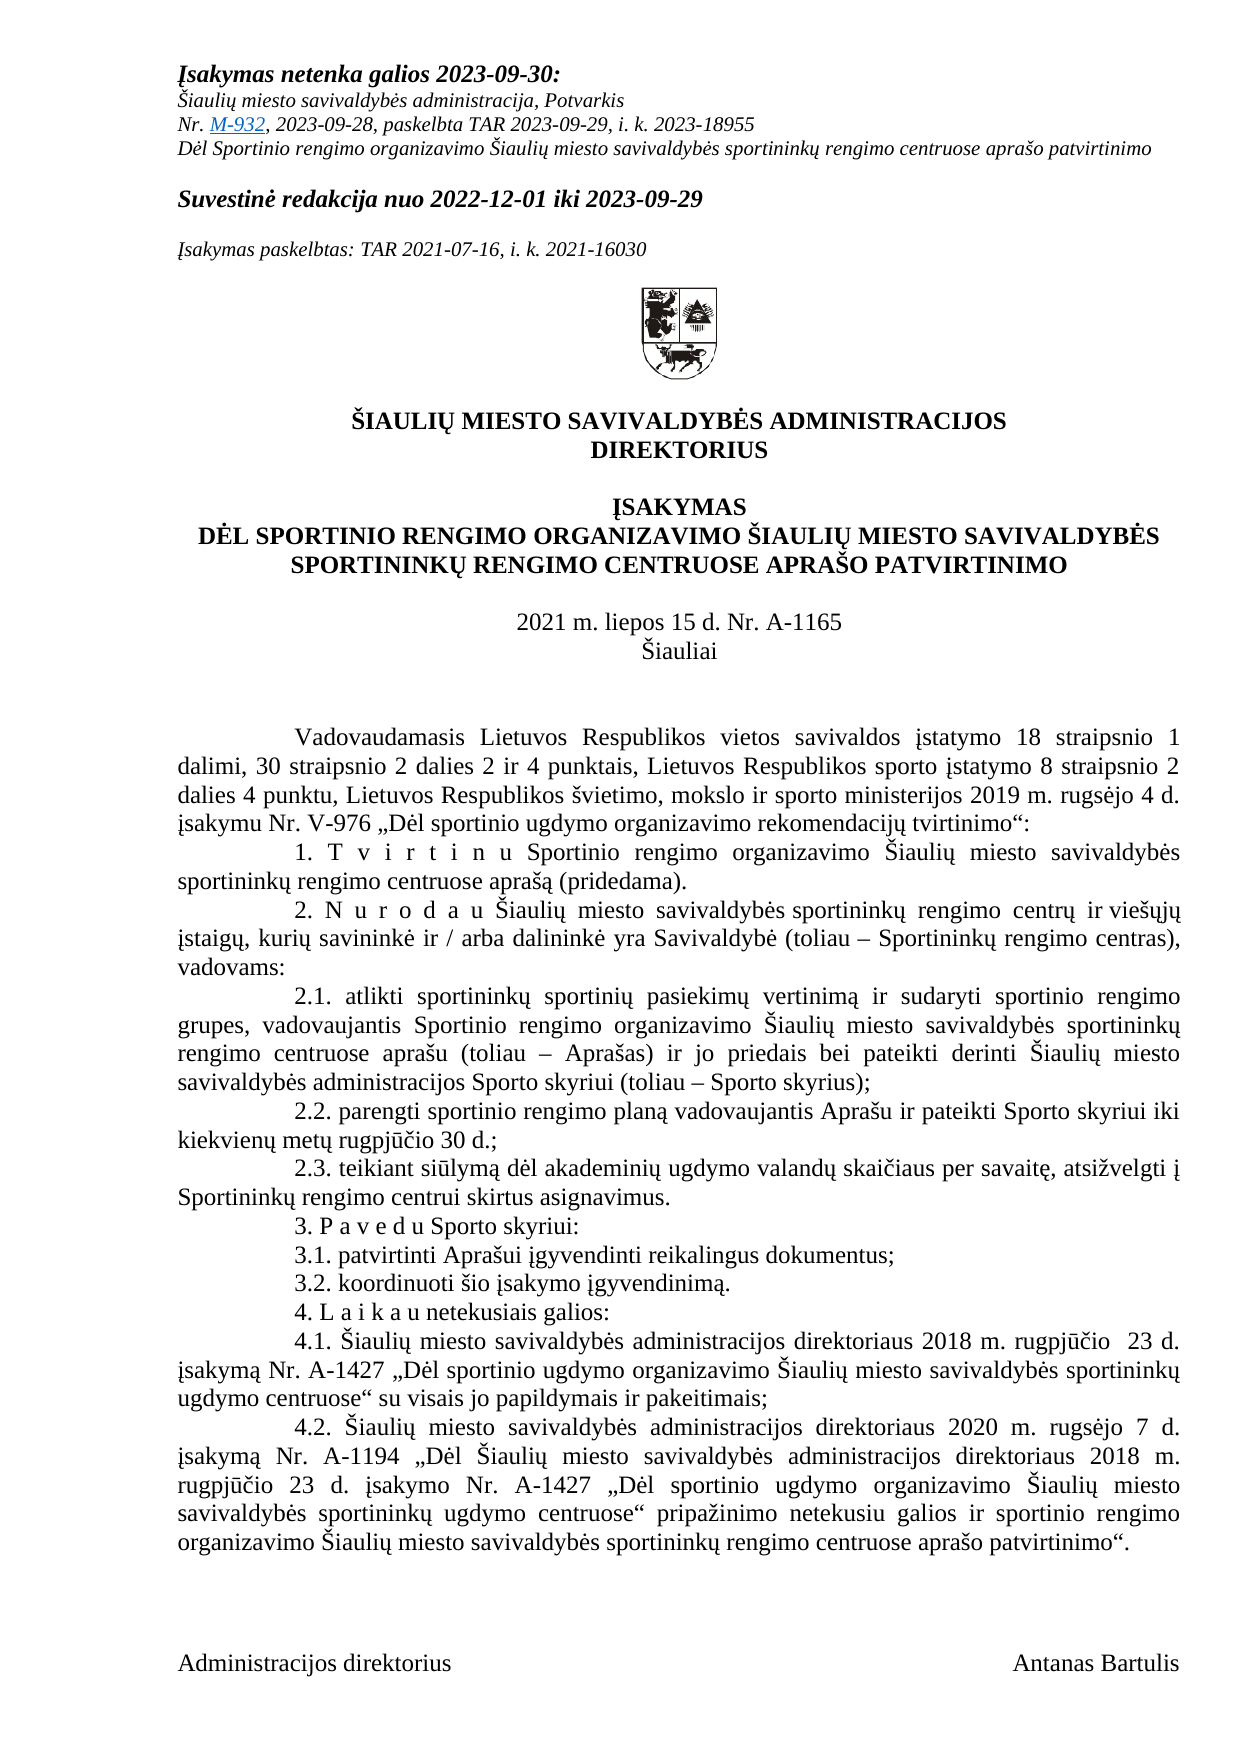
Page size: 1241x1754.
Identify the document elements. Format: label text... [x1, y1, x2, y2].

text Vadovaudamasis Lietuvos Respublikos vietos savivaldos įstatymo 18 straipsnio 1 dalimi, 30 straipsnio 2 dalies 2 ir 4 punktais, Lietuvos Respublikos sporto įstatymo 8 straipsnio 2 dalies 4 punktu, Lietuvos Respublikos švietimo, mokslo ir sporto ministerijos 2019 m. rugsėjo 4 d. įsakymu Nr. V-976 „Dėl sportinio ugdymo organizavimo rekomendacijų tvirtinimo“: [177, 722, 1181, 837]
text 3. P a v e d u Sporto skyriui: [177, 1211, 1181, 1240]
text Dėl Sportinio rengimo organizavimo Šiaulių miesto savivaldybės sportininkų rengimo centruose aprašo patvirtinimo [177, 136, 1181, 160]
text 2.1. atlikti sportininkų sportinių pasiekimų vertinimą ir sudaryti sportinio rengimo grupes, vadovaujantis Sportinio rengimo organizavimo Šiaulių miesto savivaldybės sportininkų rengimo centruose aprašu (toliau – Aprašas) ir jo priedais bei pateikti derinti Šiaulių miesto savivaldybės administracijos Sporto skyriui (toliau – Sporto skyrius); [177, 981, 1181, 1096]
text DĖL SPORTINIO RENGIMO ORGANIZAVIMO ŠIAULIŲ MIESTO SAVIVALDYBĖS SPORTININKŲ RENGIMO CENTRUOSE APRAŠO PATVIRTINIMO [177, 521, 1181, 578]
text 2. N u r o d a u Šiaulių miesto savivaldybės sportininkų rengimo centrų ir viešųjų įstaigų, kurių savininkė ir / arba dalininkė yra Savivaldybė (toliau – Sportininkų rengimo centras), vadovams: [177, 895, 1181, 981]
text ĮSAKYMAS [177, 492, 1181, 521]
text DIREKTORIUS [177, 435, 1181, 463]
text 2.2. parengti sportinio rengimo planą vadovaujantis Aprašu ir pateikti Sporto skyriui iki kiekvienų metų rugpjūčio 30 d.; [177, 1096, 1181, 1153]
text Įsakymas netenka galios 2023-09-30: [177, 59, 1181, 88]
text Šiauliai [177, 636, 1181, 665]
text 4. L a i k a u netekusiais galios: [177, 1297, 1181, 1326]
text Suvestinė redakcija nuo 2022-12-01 iki 2023-09-29 [177, 184, 1181, 213]
text Šiaulių miesto savivaldybės administracija, Potvarkis [177, 88, 1181, 112]
text 1. T v i r t i n u Sportinio rengimo organizavimo Šiaulių miesto savivaldybės sportininkų rengimo centruose aprašą (pridedama). [177, 837, 1181, 895]
text 2.3. teikiant siūlymą dėl akademinių ugdymo valandų skaičiaus per savaitę, atsižvelgti į Sportininkų rengimo centrui skirtus asignavimus. [177, 1153, 1181, 1211]
text 2021 m. liepos 15 d. Nr. A-1165 [177, 607, 1181, 636]
text Įsakymas paskelbtas: TAR 2021-07-16, i. k. 2021-16030 [177, 237, 1181, 261]
text 3.1. patvirtinti Aprašui įgyvendinti reikalingus dokumentus; [177, 1240, 1181, 1268]
text Administracijos direktorius Antanas Bartulis [177, 1648, 1181, 1677]
text 4.1. Šiaulių miesto savivaldybės administracijos direktoriaus 2018 m. rugpjūčio 23 d. įsakymą Nr. A-1427 „Dėl sportinio ugdymo organizavimo Šiaulių miesto savivaldybės sportininkų ugdymo centruose“ su visais jo papildymais ir pakeitimais; [177, 1326, 1181, 1412]
subtitle ŠIAULIŲ MIESTO SAVIVALDYBĖS ADMINISTRACIJOS [177, 406, 1181, 435]
text 4.2. Šiaulių miesto savivaldybės administracijos direktoriaus 2020 m. rugsėjo 7 d. įsakymą Nr. A-1194 „Dėl Šiaulių miesto savivaldybės administracijos direktoriaus 2018 m. rugpjūčio 23 d. įsakymo Nr. A-1427 „Dėl sportinio ugdymo organizavimo Šiaulių miesto savivaldybės sportininkų ugdymo centruose“ pripažinimo netekusiu galios ir sportinio rengimo organizavimo Šiaulių miesto savivaldybės sportininkų rengimo centruose aprašo patvirtinimo“. [177, 1412, 1181, 1556]
text 3.2. koordinuoti šio įsakymo įgyvendinimą. [177, 1268, 1181, 1297]
text Nr. M-932, 2023-09-28, paskelbta TAR 2023-09-29, i. k. 2023-18955 [177, 112, 1181, 136]
